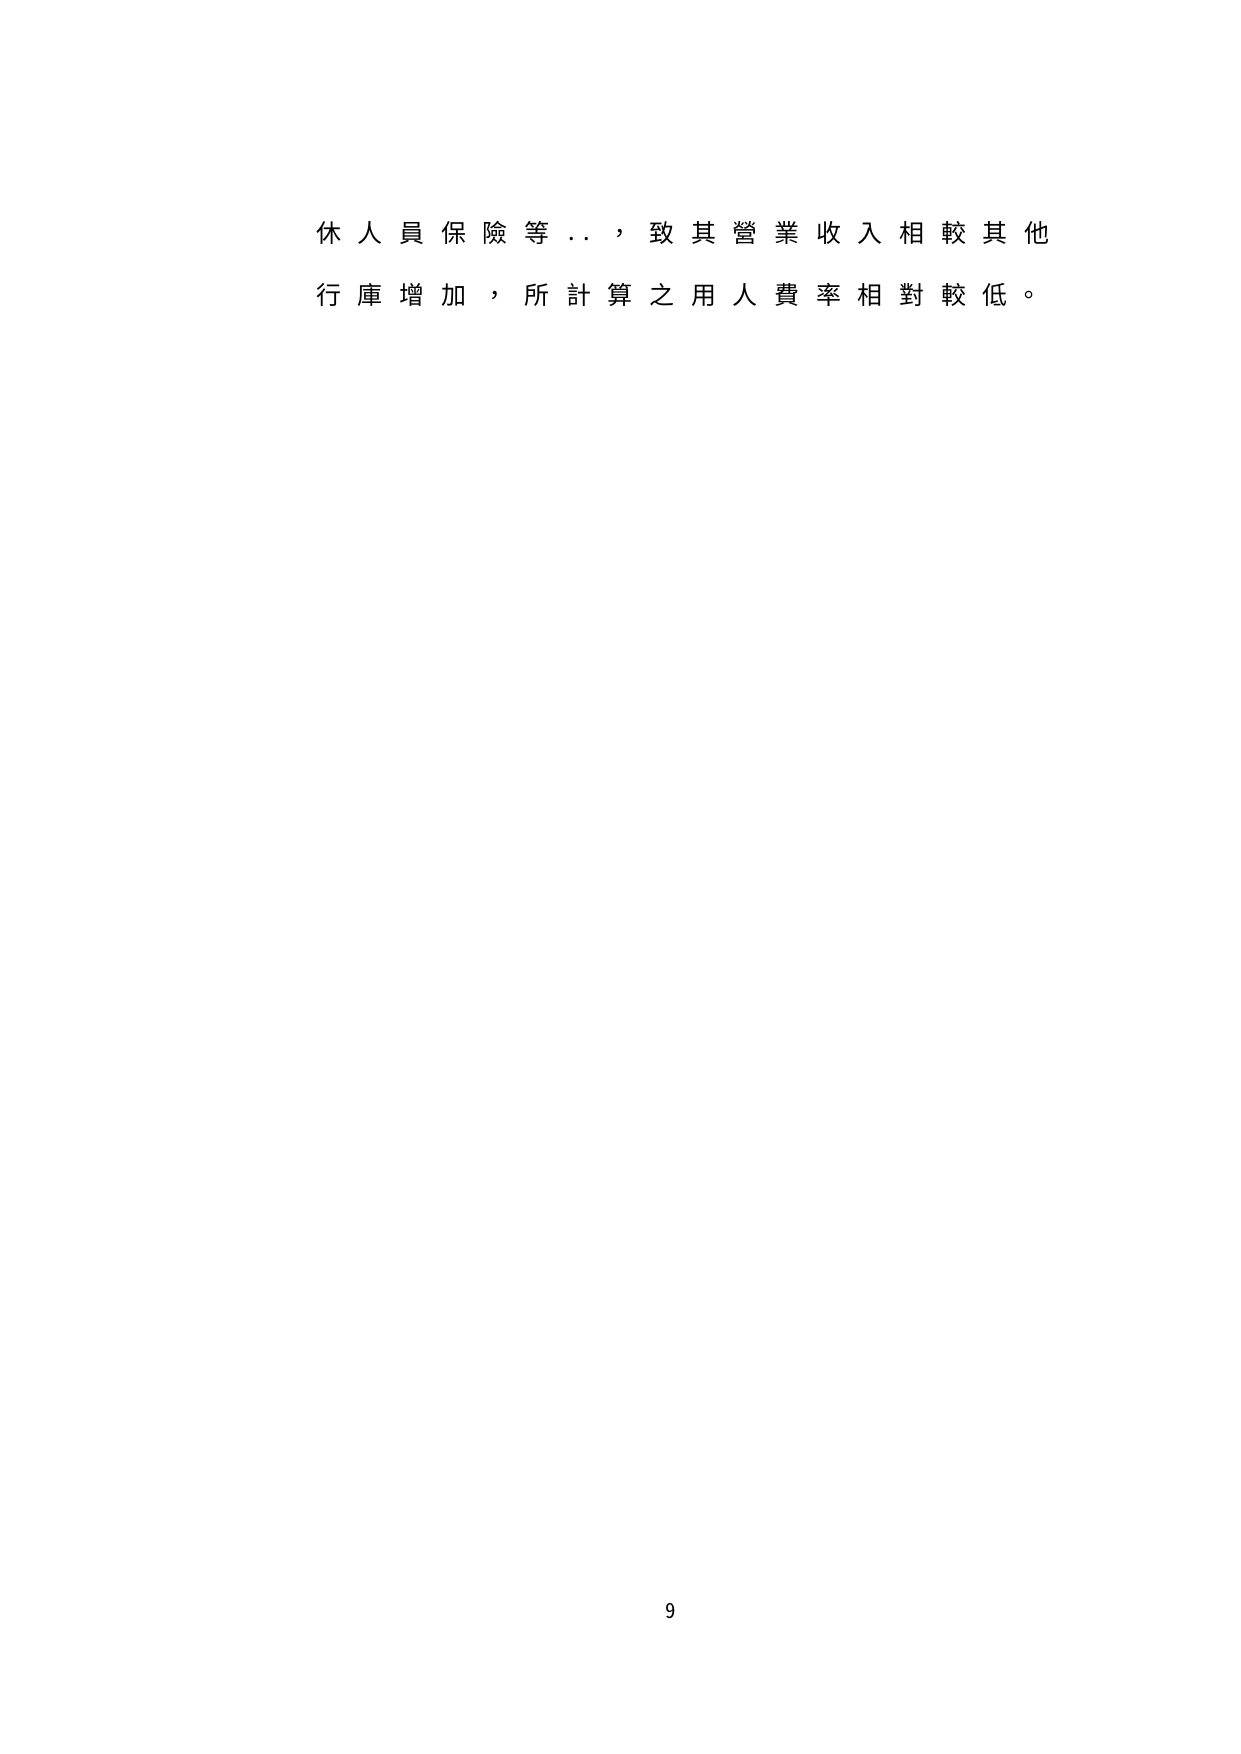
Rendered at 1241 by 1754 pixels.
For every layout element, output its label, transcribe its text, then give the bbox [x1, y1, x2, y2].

text 休人員保險等..，致其營業收入相較其他行庫增加，所計算之用人費率相對較低。 [197, 189, 1058, 314]
